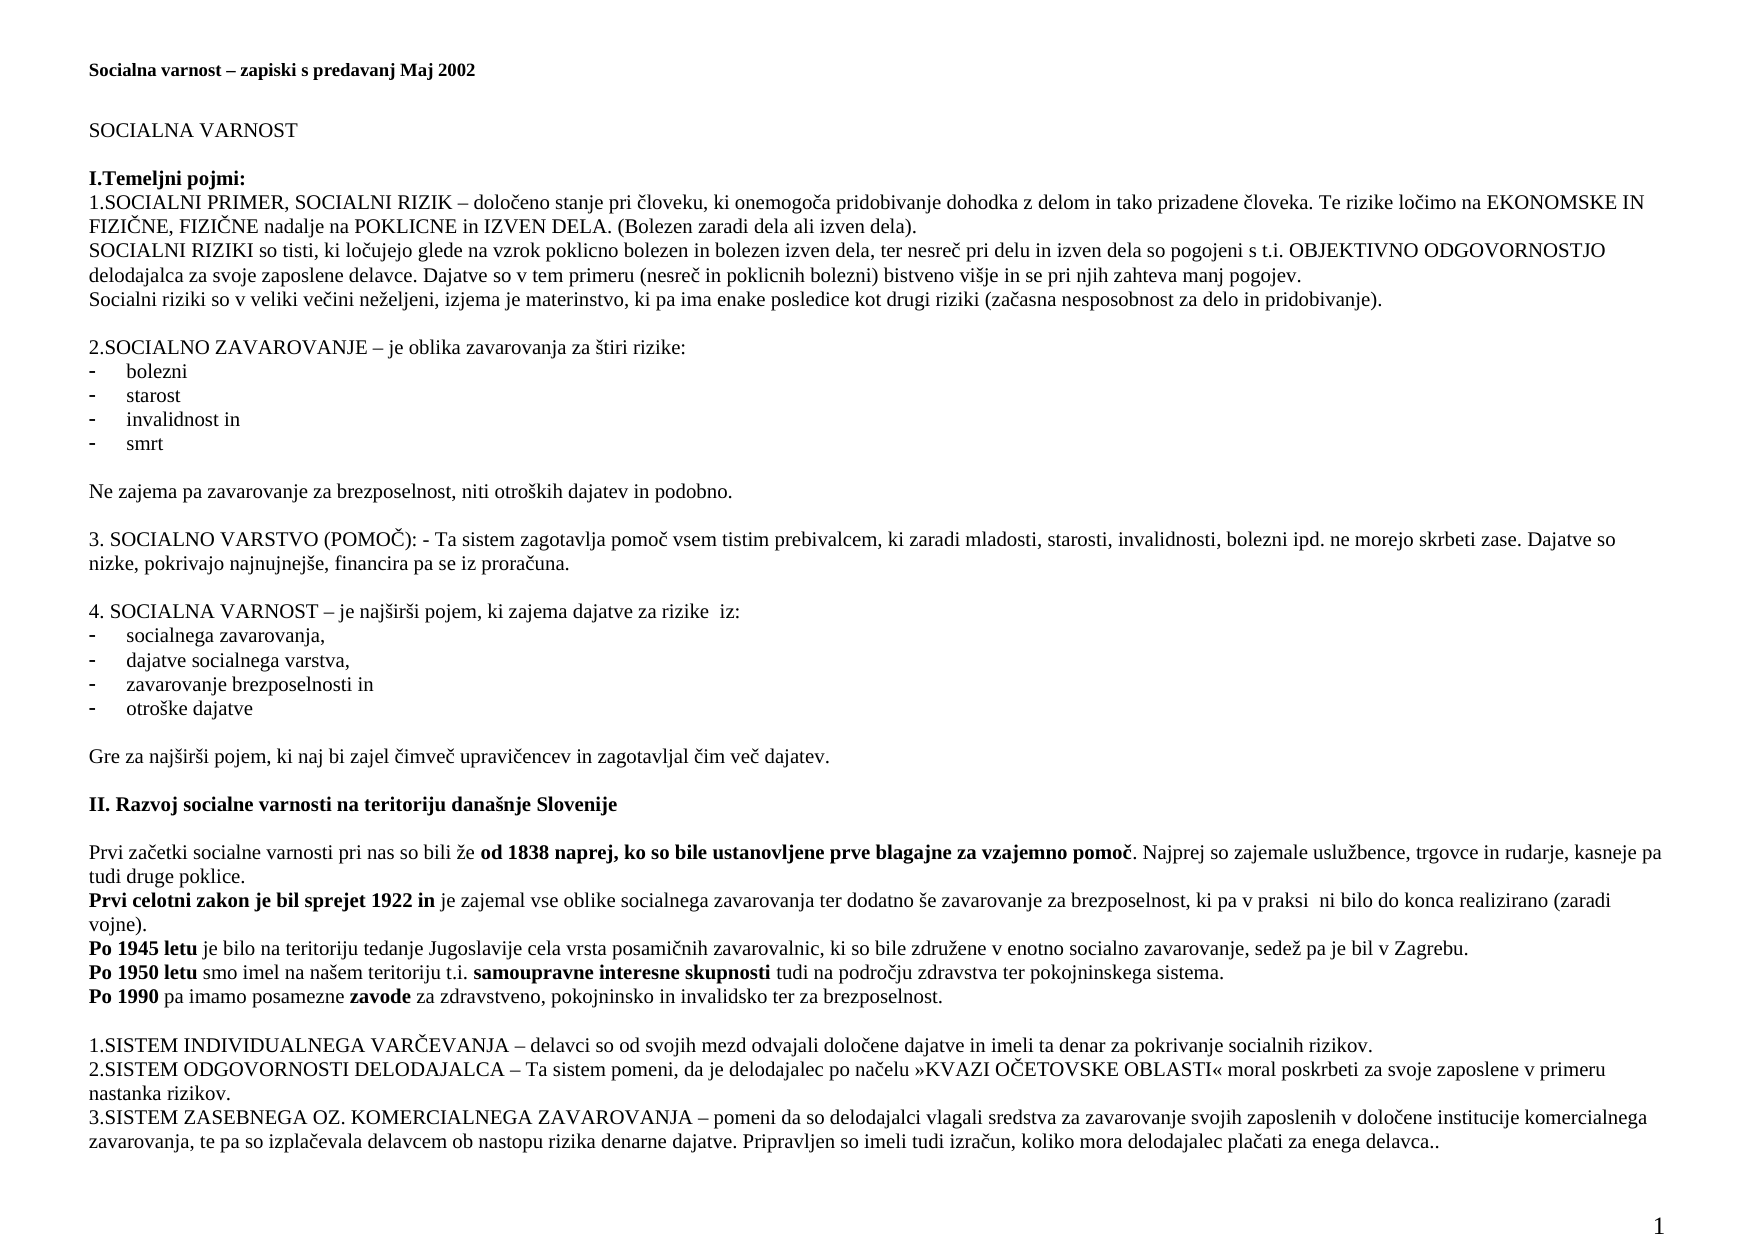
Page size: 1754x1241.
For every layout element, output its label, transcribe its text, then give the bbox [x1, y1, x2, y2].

text Prvi začetki socialne varnosti pri nas so bili že od 1838 naprej, ko so bile ustanovljene prve blagajne za vzajemno pomoč. Najprej so zajemale uslužbence, trgovce in rudarje, kasneje pa tudi druge poklice. [89, 840, 1665, 888]
text Ne zajema pa zavarovanje za brezposelnost, niti otroških dajatev in podobno. [89, 479, 1665, 503]
list smrt [89, 431, 1665, 455]
list socialnega zavarovanja, [89, 623, 1665, 647]
text Prvi celotni zakon je bil sprejet 1922 in je zajemal vse oblike socialnega zavarovanja ter dodatno še zavarovanje za brezposelnost, ki pa v praksi ni bilo do konca realizirano (zaradi vojne). [89, 888, 1665, 936]
text Po 1945 letu je bilo na teritoriju tedanje Jugoslavije cela vrsta posamičnih zavarovalnic, ki so bile združene v enotno socialno zavarovanje, sedež pa je bil v Zagrebu. [89, 936, 1665, 960]
text Socialni riziki so v veliki večini neželjeni, izjema je materinstvo, ki pa ima enake posledice kot drugi riziki (začasna nesposobnost za delo in pridobivanje). [89, 287, 1665, 311]
list dajatve socialnega varstva, [89, 647, 1665, 672]
text Po 1950 letu smo imel na našem teritoriju t.i. samoupravne interesne skupnosti tudi na področju zdravstva ter pokojninskega sistema. [89, 960, 1665, 984]
list starost [89, 383, 1665, 407]
text 3.SISTEM ZASEBNEGA OZ. KOMERCIALNEGA ZAVAROVANJA – pomeni da so delodajalci vlagali sredstva za zavarovanje svojih zaposlenih v določene institucije komercialnega zavarovanja, te pa so izplačevala delavcem ob nastopu rizika denarne dajatve. Pripravljen so imeli tudi izračun, koliko mora delodajalec plačati za enega delavca.. [89, 1105, 1665, 1153]
list bolezni [89, 359, 1665, 383]
text 2.SISTEM ODGOVORNOSTI DELODAJALCA – Ta sistem pomeni, da je delodajalec po načelu »KVAZI OČETOVSKE OBLASTI« moral poskrbeti za svoje zaposlene v primeru nastanka rizikov. [89, 1057, 1665, 1105]
text Po 1990 pa imamo posamezne zavode za zdravstveno, pokojninsko in invalidsko ter za brezposelnost. [89, 984, 1665, 1008]
text SOCIALNI RIZIKI so tisti, ki ločujejo glede na vzrok poklicno bolezen in bolezen izven dela, ter nesreč pri delu in izven dela so pogojeni s t.i. OBJEKTIVNO ODGOVORNOSTJO delodajalca za svoje zaposlene delavce. Dajatve so v tem primeru (nesreč in poklicnih bolezni) bistveno višje in se pri njih zahteva manj pogojev. [89, 238, 1665, 287]
text 1.SISTEM INDIVIDUALNEGA VARČEVANJA – delavci so od svojih mezd odvajali določene dajatve in imeli ta denar za pokrivanje socialnih rizikov. [89, 1032, 1665, 1057]
text 4. SOCIALNA VARNOST – je najširši pojem, ki zajema dajatve za rizike iz: [89, 599, 1665, 623]
list otroške dajatve [89, 696, 1665, 720]
list zavarovanje brezposelnosti in [89, 672, 1665, 696]
text I.Temeljni pojmi: [89, 166, 1665, 190]
list invalidnost in [89, 407, 1665, 431]
text SOCIALNA VARNOST [89, 118, 1665, 142]
text 2.SOCIALNO ZAVAROVANJE – je oblika zavarovanja za štiri rizike: [89, 335, 1665, 359]
text Gre za najširši pojem, ki naj bi zajel čimveč upravičencev in zagotavljal čim več dajatev. [89, 744, 1665, 768]
subtitle II. Razvoj socialne varnosti na teritoriju današnje Slovenije [89, 792, 1665, 816]
text 1.SOCIALNI PRIMER, SOCIALNI RIZIK – določeno stanje pri človeku, ki onemogoča pridobivanje dohodka z delom in tako prizadene človeka. Te rizike ločimo na EKONOMSKE IN FIZIČNE, FIZIČNE nadalje na POKLICNE in IZVEN DELA. (Bolezen zaradi dela ali izven dela). [89, 190, 1665, 238]
text 3. SOCIALNO VARSTVO (POMOČ): - Ta sistem zagotavlja pomoč vsem tistim prebivalcem, ki zaradi mladosti, starosti, invalidnosti, bolezni ipd. ne morejo skrbeti zase. Dajatve so nizke, pokrivajo najnujnejše, financira pa se iz proračuna. [89, 527, 1665, 575]
